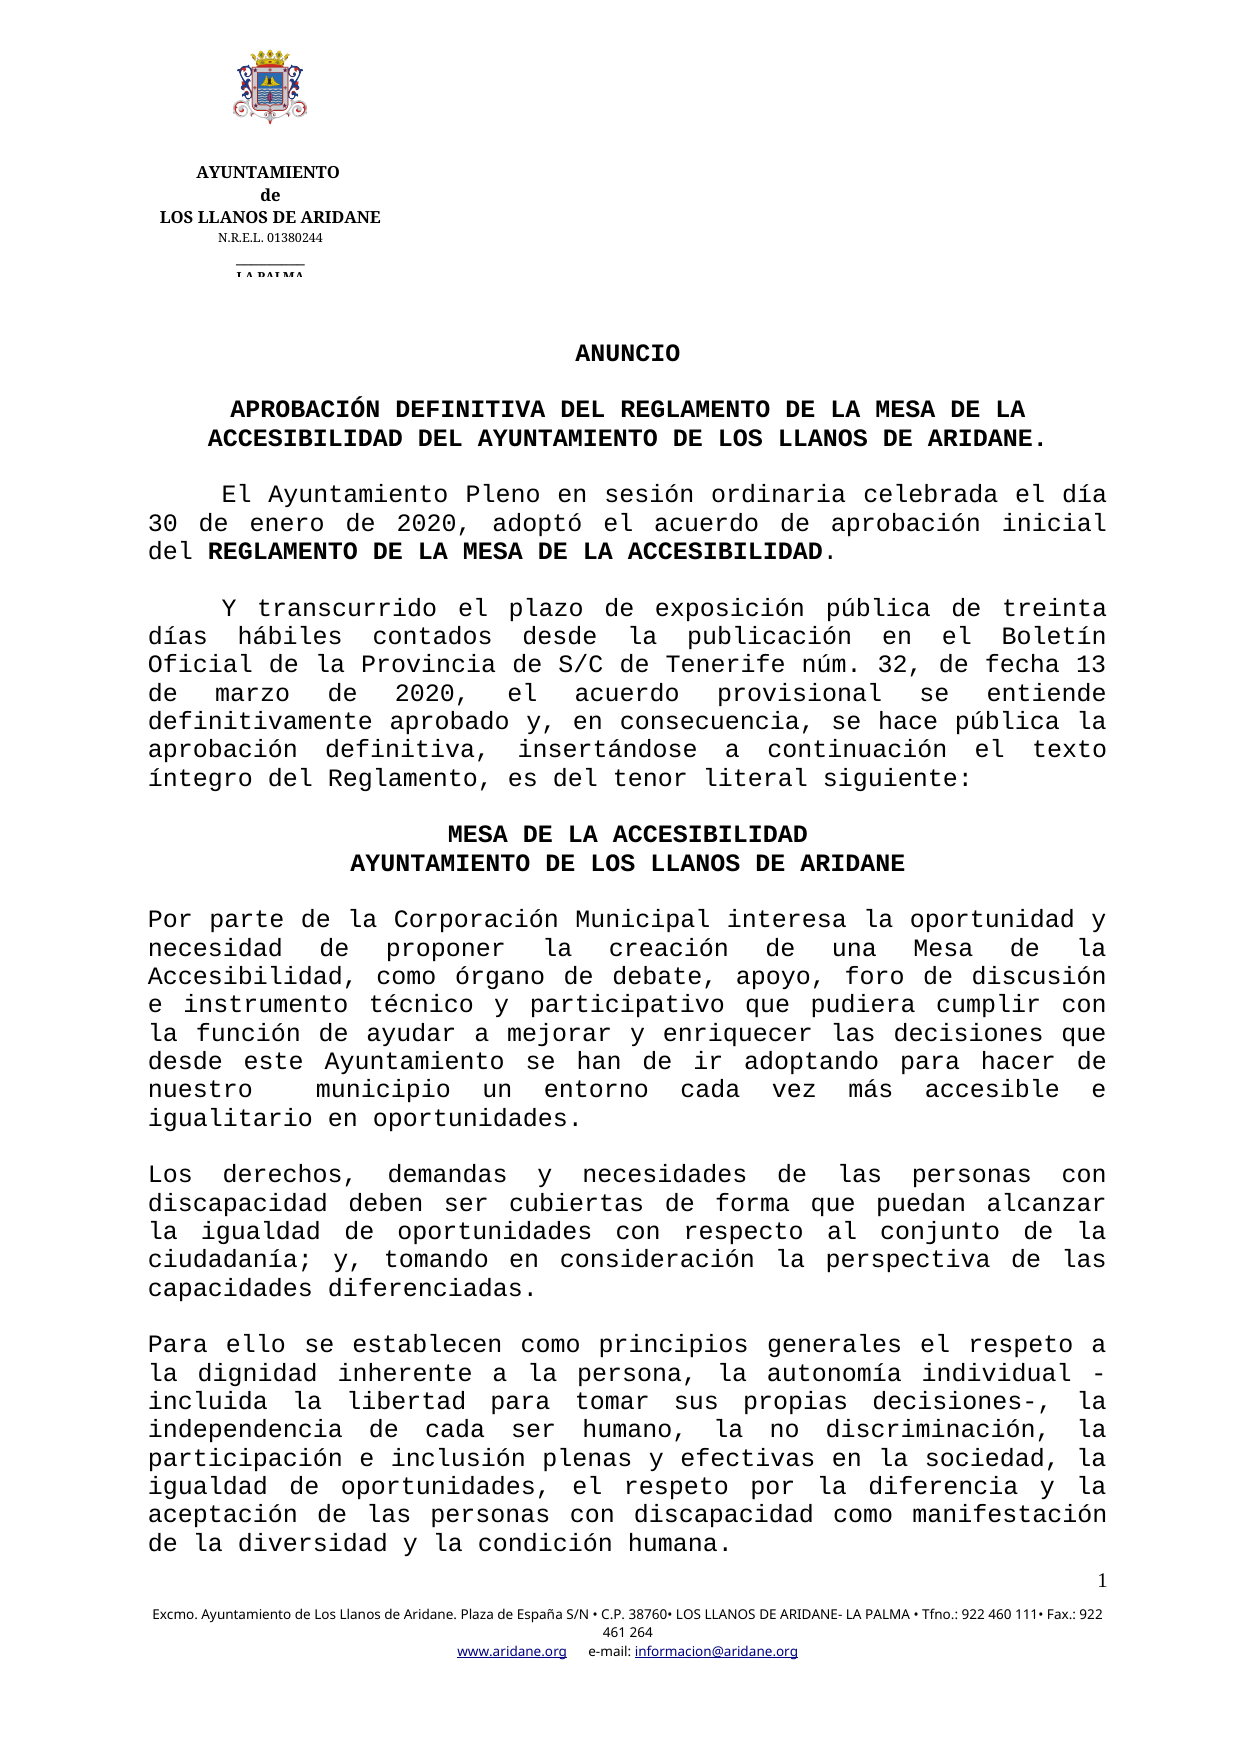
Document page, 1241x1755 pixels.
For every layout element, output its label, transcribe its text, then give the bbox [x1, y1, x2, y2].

text AYUNTAMIENTO DE LOS LLANOS DE ARIDANE [148, 850, 1107, 879]
text MESA DE LA ACCESIBILIDAD [148, 822, 1107, 850]
text Para ello se establecen como principios generales el respeto a la dignidad inherente a la persona, la autonomía individual -incluida la libertad para tomar sus propias decisiones-, la independencia de cada ser humano, la no discriminación, la participación e inclusión plenas y efectivas en la sociedad, la igualdad de oportunidades, el respeto por la diferencia y la aceptación de las personas con discapacidad como manifestación de la diversidad y la condición humana. [148, 1332, 1107, 1559]
text Por parte de la Corporación Municipal interesa la oportunidad y necesidad de proponer la creación de una Mesa de la Accesibilidad, como órgano de debate, apoyo, foro de discusión e instrumento técnico y participativo que pudiera cumplir con la función de ayudar a mejorar y enriquecer las decisiones que desde este Ayuntamiento se han de ir adoptando para hacer de nuestro municipio un entorno cada vez más accesible e igualitario en oportunidades. [148, 907, 1107, 1134]
text Los derechos, demandas y necesidades de las personas con discapacidad deben ser cubiertas de forma que puedan alcanzar la igualdad de oportunidades con respecto al conjunto de la ciudadanía; y, tomando en consideración la perspectiva de las capacidades diferenciadas. [148, 1162, 1107, 1304]
text Y transcurrido el plazo de exposición pública de treinta días hábiles contados desde la publicación en el Boletín Oficial de la Provincia de S/C de Tenerife núm. 32, de fecha 13 de marzo de 2020, el acuerdo provisional se entiende definitivamente aprobado y, en consecuencia, se hace pública la aprobación definitiva, insertándose a continuación el texto íntegro del Reglamento, es del tenor literal siguiente: [148, 595, 1107, 794]
text ANUNCIO [148, 340, 1107, 369]
text El Ayuntamiento Pleno en sesión ordinaria celebrada el día 30 de enero de 2020, adoptó el acuerdo de aprobación inicial del REGLAMENTO DE LA MESA DE LA ACCESIBILIDAD. [148, 482, 1107, 567]
text APROBACIÓN DEFINITIVA DEL REGLAMENTO DE LA MESA DE LA ACCESIBILIDAD DEL AYUNTAMIENTO DE LOS LLANOS DE ARIDANE. [148, 397, 1107, 454]
